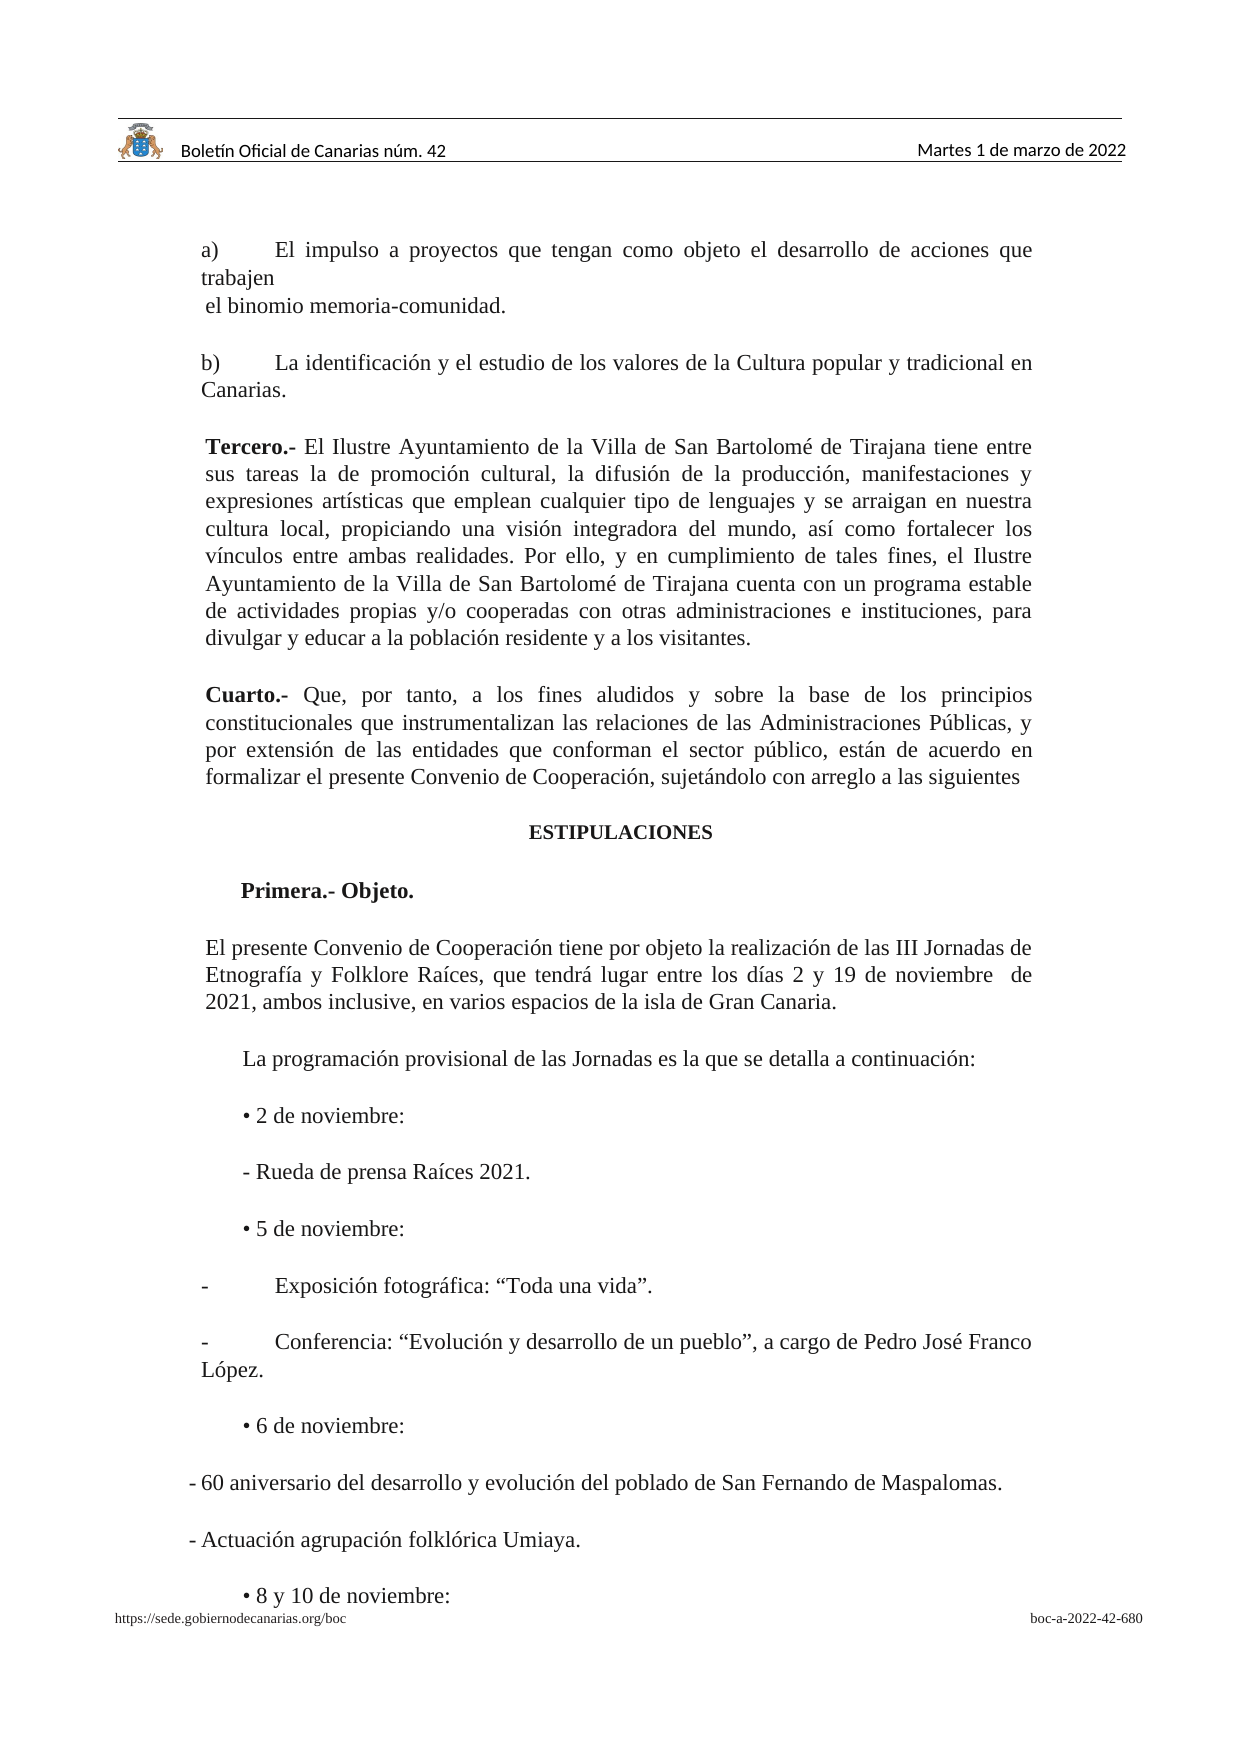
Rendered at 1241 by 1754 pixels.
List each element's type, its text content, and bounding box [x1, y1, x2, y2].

list 60 aniversario del desarrollo y evolución del poblado de San Fernando de Maspalomas. [189, 1469, 1034, 1496]
text • 6 de noviembre: [242, 1412, 1034, 1439]
text Primera.- Objeto. [241, 877, 1034, 903]
text • 2 de noviembre: [242, 1102, 1034, 1128]
text El presente Convenio de Cooperación tiene por objeto la realización de las III Jornadas de Etnografía y Folklore Raíces, que tendrá lugar entre los días 2 y 19 de noviembre de 2021, ambos inclusive, en varios espacios de la isla de Gran Canaria. [205, 934, 1034, 1015]
subtitle ESTIPULACIONES [208, 820, 1034, 844]
list Actuación agrupación folklórica Umiaya. [189, 1526, 1034, 1552]
list La identificación y el estudio de los valores de la Cultura popular y tradicional en Canarias. [201, 349, 1034, 402]
list Conferencia: “Evolución y desarrollo de un pueblo”, a cargo de Pedro José Franco López. [201, 1328, 1034, 1382]
text Tercero.- El Ilustre Ayuntamiento de la Villa de San Bartolomé de Tirajana tiene entre sus tareas la de promoción cultural, la difusión de la producción, manifestaciones y expresiones artísticas que emplean cualquier tipo de lenguajes y se arraigan en nuestra cultura local, propiciando una visión integradora del mundo, así como fortalecer los vínculos entre ambas realidades. Por ello, y en cumplimiento de tales fines, el Ilustre Ayuntamiento de la Villa de San Bartolomé de Tirajana cuenta con un programa estable de actividades propias y/o cooperadas con otras administraciones e instituciones, para divulgar y educar a la población residente y a los visitantes. [205, 433, 1034, 651]
text - Rueda de prensa Raíces 2021. [242, 1158, 1034, 1185]
text el binomio memoria-comunidad. [205, 292, 1034, 318]
list Exposición fotográfica: “Toda una vida”. [201, 1272, 1034, 1298]
text Cuarto.- Que, por tanto, a los fines aludidos y sobre la base de los principios constitucionales que instrumentalizan las relaciones de las Administraciones Públicas, y por extensión de las entidades que conforman el sector público, están de acuerdo en formalizar el presente Convenio de Cooperación, sujetándolo con arreglo a las siguientes [205, 681, 1034, 790]
text La programación provisional de las Jornadas es la que se detalla a continuación: [242, 1045, 1034, 1071]
text • 8 y 10 de noviembre: [242, 1582, 1034, 1609]
text • 5 de noviembre: [242, 1215, 1034, 1241]
list El impulso a proyectos que tengan como objeto el desarrollo de acciones que trabajen [201, 236, 1034, 290]
